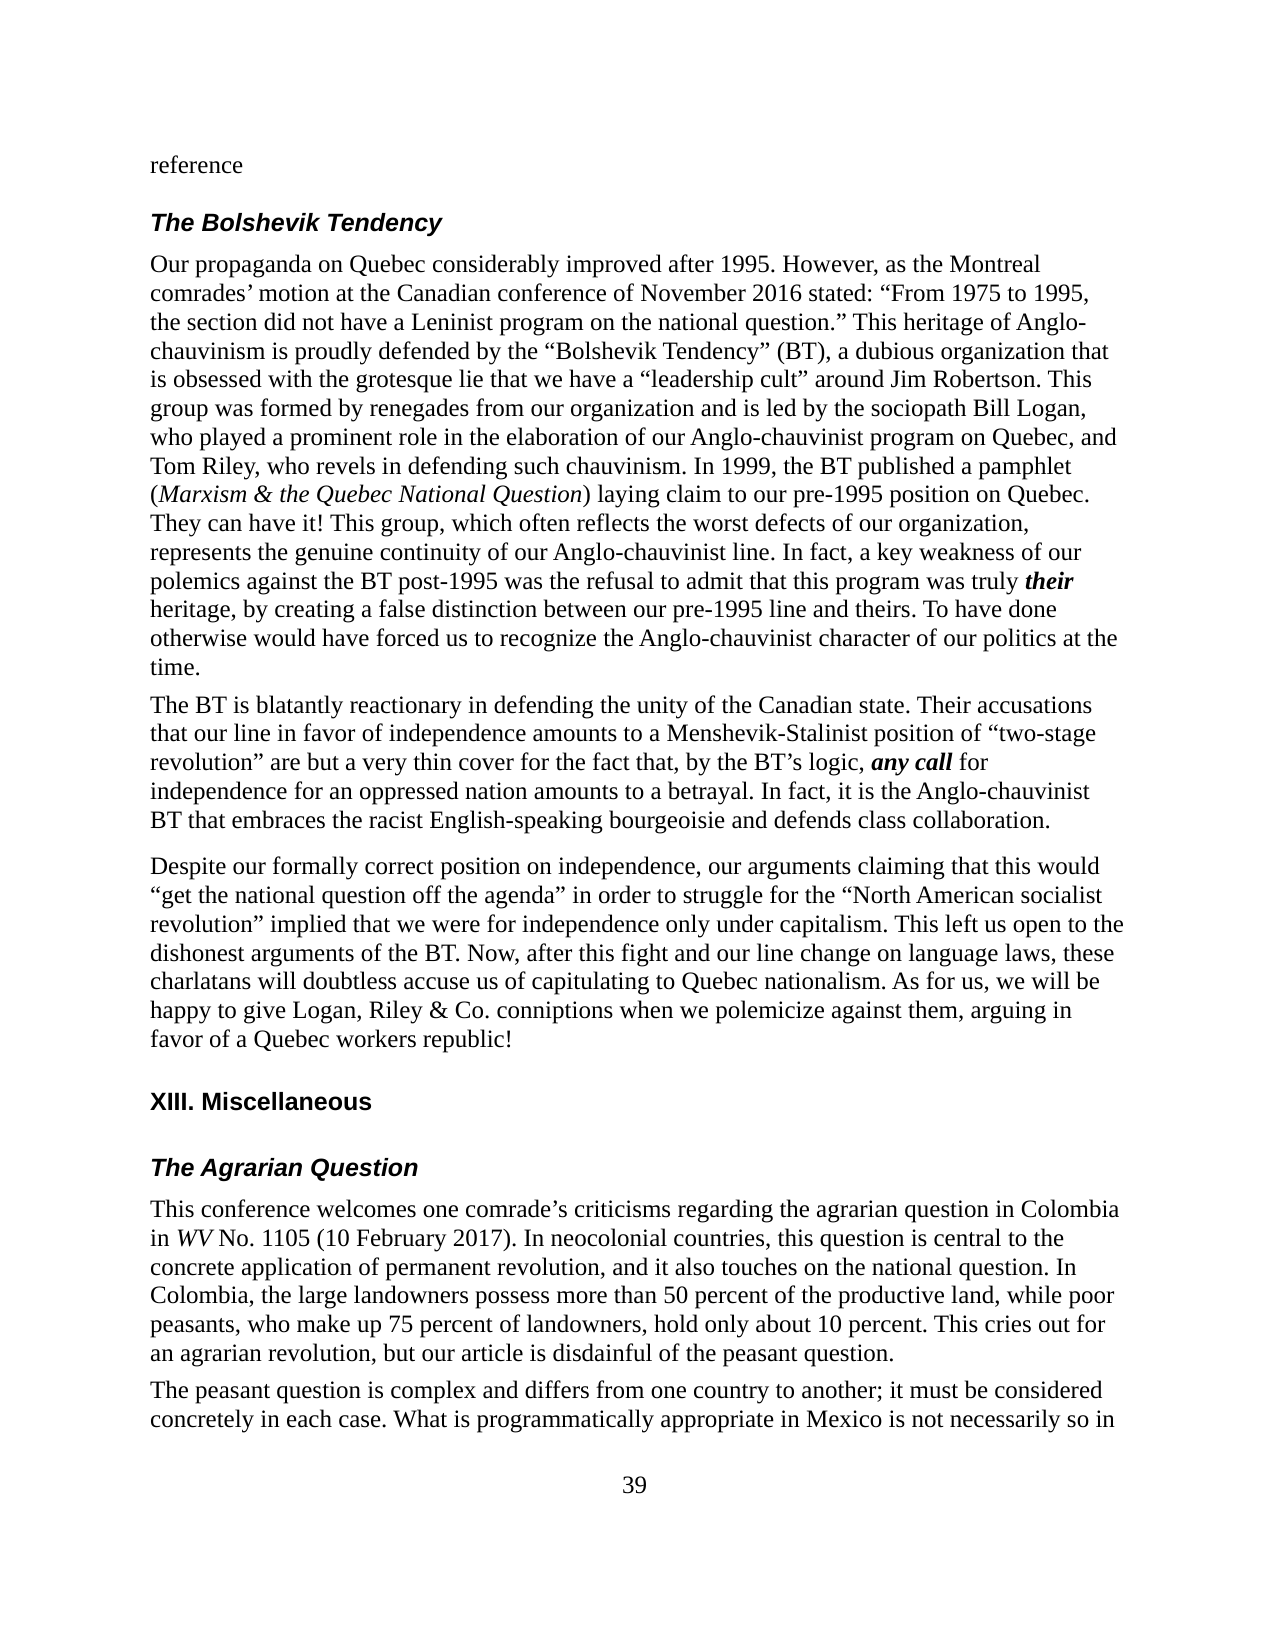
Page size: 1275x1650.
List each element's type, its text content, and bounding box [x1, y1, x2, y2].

text The BT is blatantly reactionary in defending the unity of the Canadian state. Their accusations that our line in favor of independence amounts to a Menshevik-Stalinist position of “two-stage revolution” are but a very thin cover for the fact that, by the BT’s logic, any call for independence for an oppressed nation amounts to a betrayal. In fact, it is the Anglo-chauvinist BT that embraces the racist English-speaking bourgeoisie and defends class collaboration. [150, 690, 1125, 833]
text Despite our formally correct position on independence, our arguments claiming that this would “get the national question off the agenda” in order to struggle for the “North American socialist revolution” implied that we were for independence only under capitalism. This left us open to the dishonest arguments of the BT. Now, after this fight and our line change on language laws, these charlatans will doubtless accuse us of capitulating to Quebec nationalism. As for us, we will be happy to give Logan, Riley & Co. conniptions when we polemicize against them, arguing in favor of a Quebec workers republic! [150, 851, 1125, 1053]
text Our propaganda on Quebec considerably improved after 1995. However, as the Montreal comrades’ motion at the Canadian conference of November 2016 stated: “From 1975 to 1995, the section did not have a Leninist program on the national question.” This heritage of Anglo-chauvinism is proudly defended by the “Bolshevik Tendency” (BT), a dubious organization that is obsessed with the grotesque lie that we have a “leadership cult” around Jim Robertson. This group was formed by renegades from our organization and is led by the sociopath Bill Logan, who played a prominent role in the elaboration of our Anglo-chauvinist program on Quebec, and Tom Riley, who revels in defending such chauvinism. In 1999, the BT published a pamphlet (Marxism & the Quebec National Question) laying claim to our pre-1995 position on Quebec. They can have it! This group, which often reflects the worst defects of our organization, represents the genuine continuity of our Anglo-chauvinist line. In fact, a key weakness of our polemics against the BT post-1995 was the refusal to admit that this program was truly their heritage, by creating a false distinction between our pre-1995 line and theirs. To have done otherwise would have forced us to recognize the Anglo-chauvinist character of our politics at the time. [150, 249, 1125, 681]
text This conference welcomes one comrade’s criticisms regarding the agrarian question in Colombia in WV No. 1105 (10 February 2017). In neocolonial countries, this question is central to the concrete application of permanent revolution, and it also touches on the national question. In Colombia, the large landowners possess more than 50 percent of the productive land, while poor peasants, who make up 75 percent of landowners, hold only about 10 percent. This cries out for an agrarian revolution, but our article is disdainful of the peasant question. [150, 1194, 1125, 1367]
subtitle The Agrarian Question [150, 1153, 1125, 1182]
subtitle XIII. Miscellaneous [150, 1087, 1125, 1115]
subtitle The Bolshevik Tendency [150, 208, 1125, 237]
text The peasant question is complex and differs from one country to another; it must be considered concretely in each case. What is programmatically appropriate in Mexico is not necessarily so in [150, 1376, 1125, 1433]
